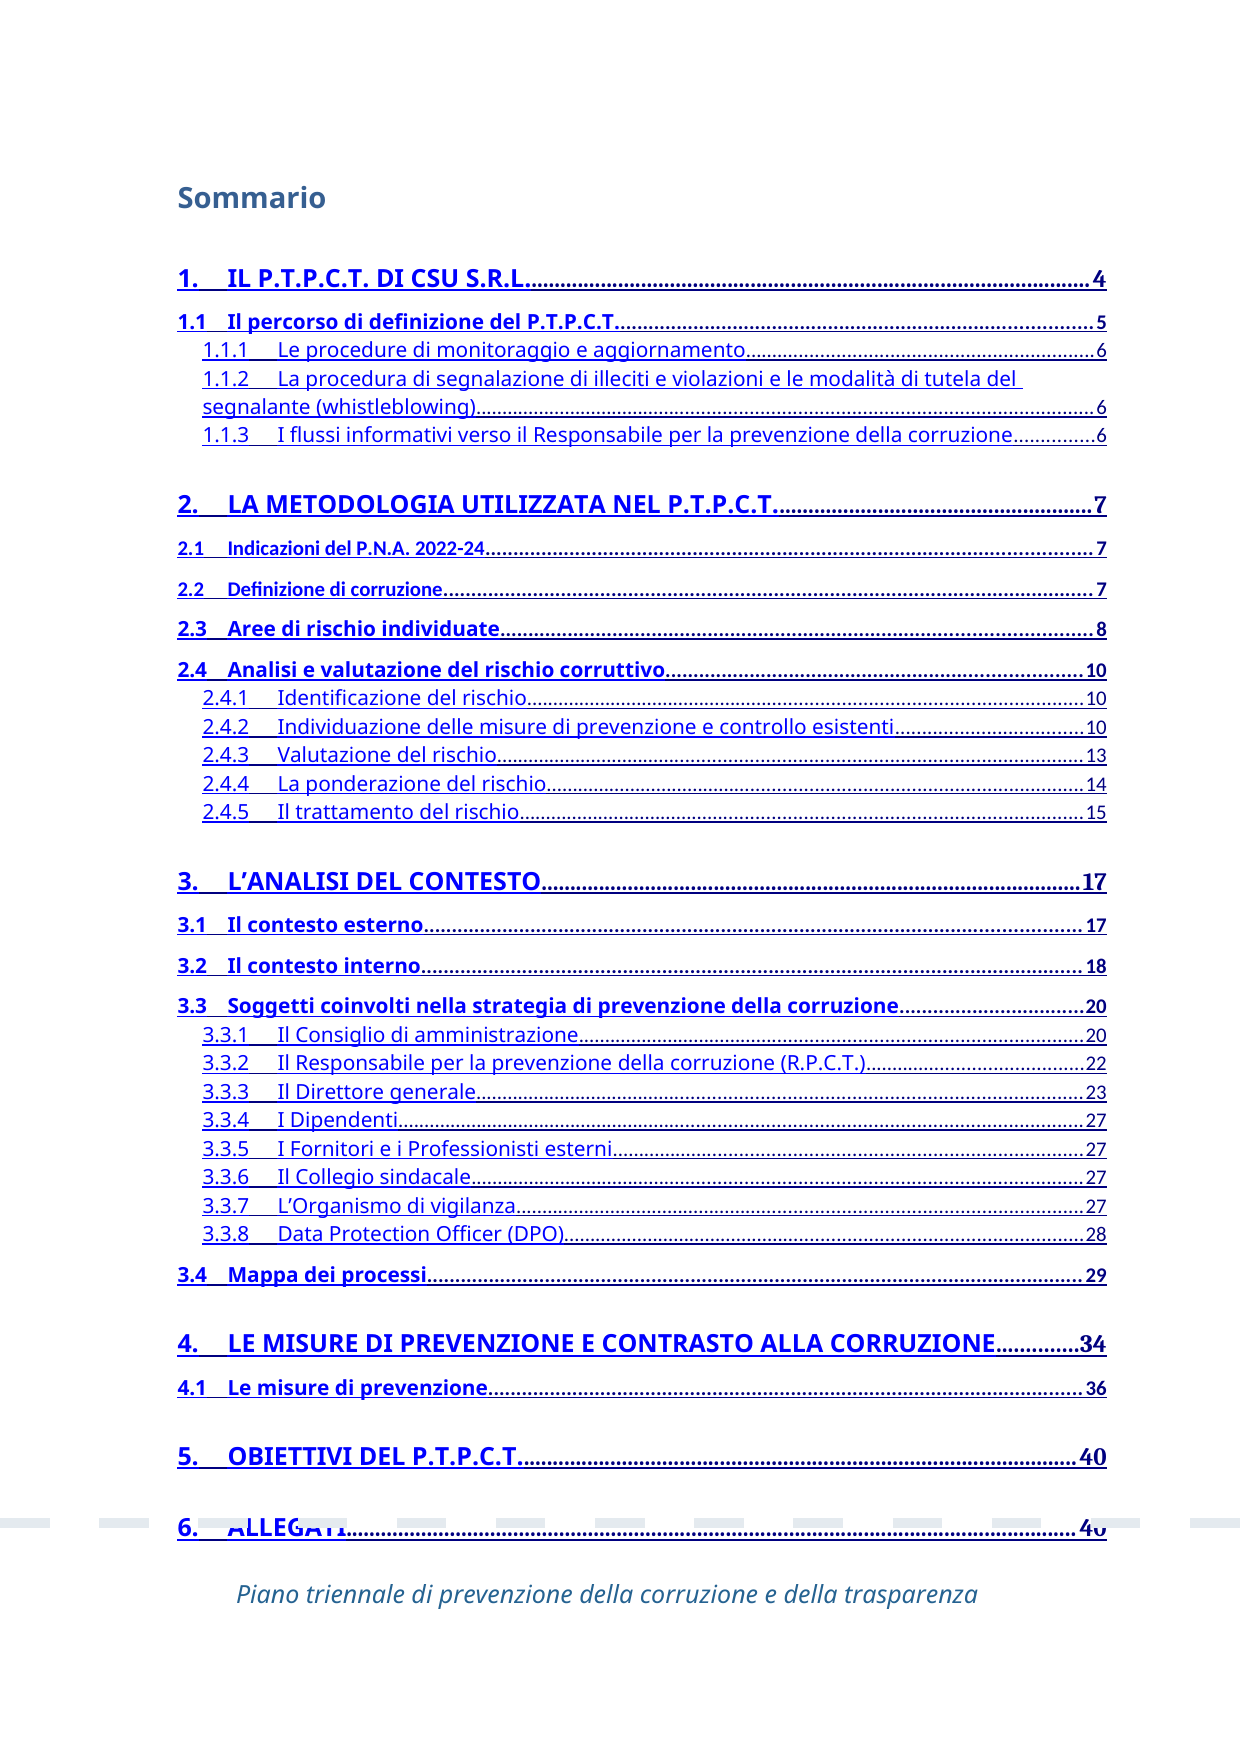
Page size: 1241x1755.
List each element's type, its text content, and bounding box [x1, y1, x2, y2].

text 1.1 Il percorso di definizione del P.T.P.C.T. 5 [177, 307, 1107, 331]
text 1. Il P.T.P.C.T. di CSU s.r.l. 4 [177, 260, 1107, 289]
text 2.2 Definizione di corruzione 7 [177, 574, 1107, 598]
text 3.3.8 Data Protection Officer (DPO) 28 [202, 1219, 1107, 1243]
text [177, 517, 1107, 521]
text 2.4.5 Il trattamento del rischio 15 [202, 797, 1107, 821]
text 2.4.4 La ponderazione del rischio 14 [202, 769, 1107, 793]
text 3.3.2 Il Responsabile per la prevenzione della corruzione (R.P.C.T.) 22 [202, 1048, 1107, 1073]
text 3.3.5 I Fornitori e i Professionisti esterni 27 [202, 1134, 1107, 1158]
text 3.1 Il contesto esterno 17 [177, 910, 1107, 934]
text 2.4.1 Identificazione del rischio 10 [202, 683, 1107, 708]
text 3.4 Mappa dei processi 29 [177, 1260, 1107, 1284]
text 3.3 Soggetti coinvolti nella strategia di prevenzione della corruzione 20 [177, 992, 1107, 1016]
text 1.1.2 La procedura di segnalazione di illeciti e violazioni e le modalità di tutela del segnalante (whistleblowing) 6 [202, 364, 1107, 416]
text 3.3.1 Il Consiglio di amministrazione 20 [202, 1020, 1107, 1044]
text 4.1 Le misure di prevenzione 36 [177, 1373, 1107, 1397]
text 2. La metodologia utilizzata nel P.T.P.C.T. 7 [177, 487, 1107, 515]
text 6. Allegati 40 [177, 1510, 1107, 1539]
text 3.3.7 L’Organismo di vigilanza 27 [202, 1191, 1107, 1215]
text 2.4 Analisi e valutazione del rischio corruttivo 10 [177, 655, 1107, 679]
text 2.4.3 Valutazione del rischio 13 [202, 740, 1107, 764]
text 4. Le misure di prevenzione e contrasto alla corruzione 34 [177, 1326, 1107, 1355]
text 1.1.1 Le procedure di monitoraggio e aggiornamento 6 [202, 335, 1107, 359]
text 3.3.6 Il Collegio sindacale 27 [202, 1162, 1107, 1186]
text 5. Obiettivi del P.T.P.C.T. 40 [177, 1438, 1107, 1467]
text 3. L’analisi del contesto 17 [177, 863, 1107, 892]
text 3.3.3 Il Direttore generale 23 [202, 1077, 1107, 1101]
text 3.3.4 I Dipendenti 27 [202, 1105, 1107, 1129]
text 3.2 Il contesto interno 18 [177, 951, 1107, 975]
text Sommario [177, 177, 1107, 217]
text 2.3 Aree di rischio individuate 8 [177, 614, 1107, 638]
text 2.1 Indicazioni del P.N.A. 2022-24 7 [177, 533, 1107, 557]
text 1.1.3 I flussi informativi verso il Responsabile per la prevenzione della corruzione 6 [202, 421, 1107, 445]
text [177, 1469, 1107, 1473]
text 2.4.2 Individuazione delle misure di prevenzione e controllo esistenti 10 [202, 712, 1107, 736]
